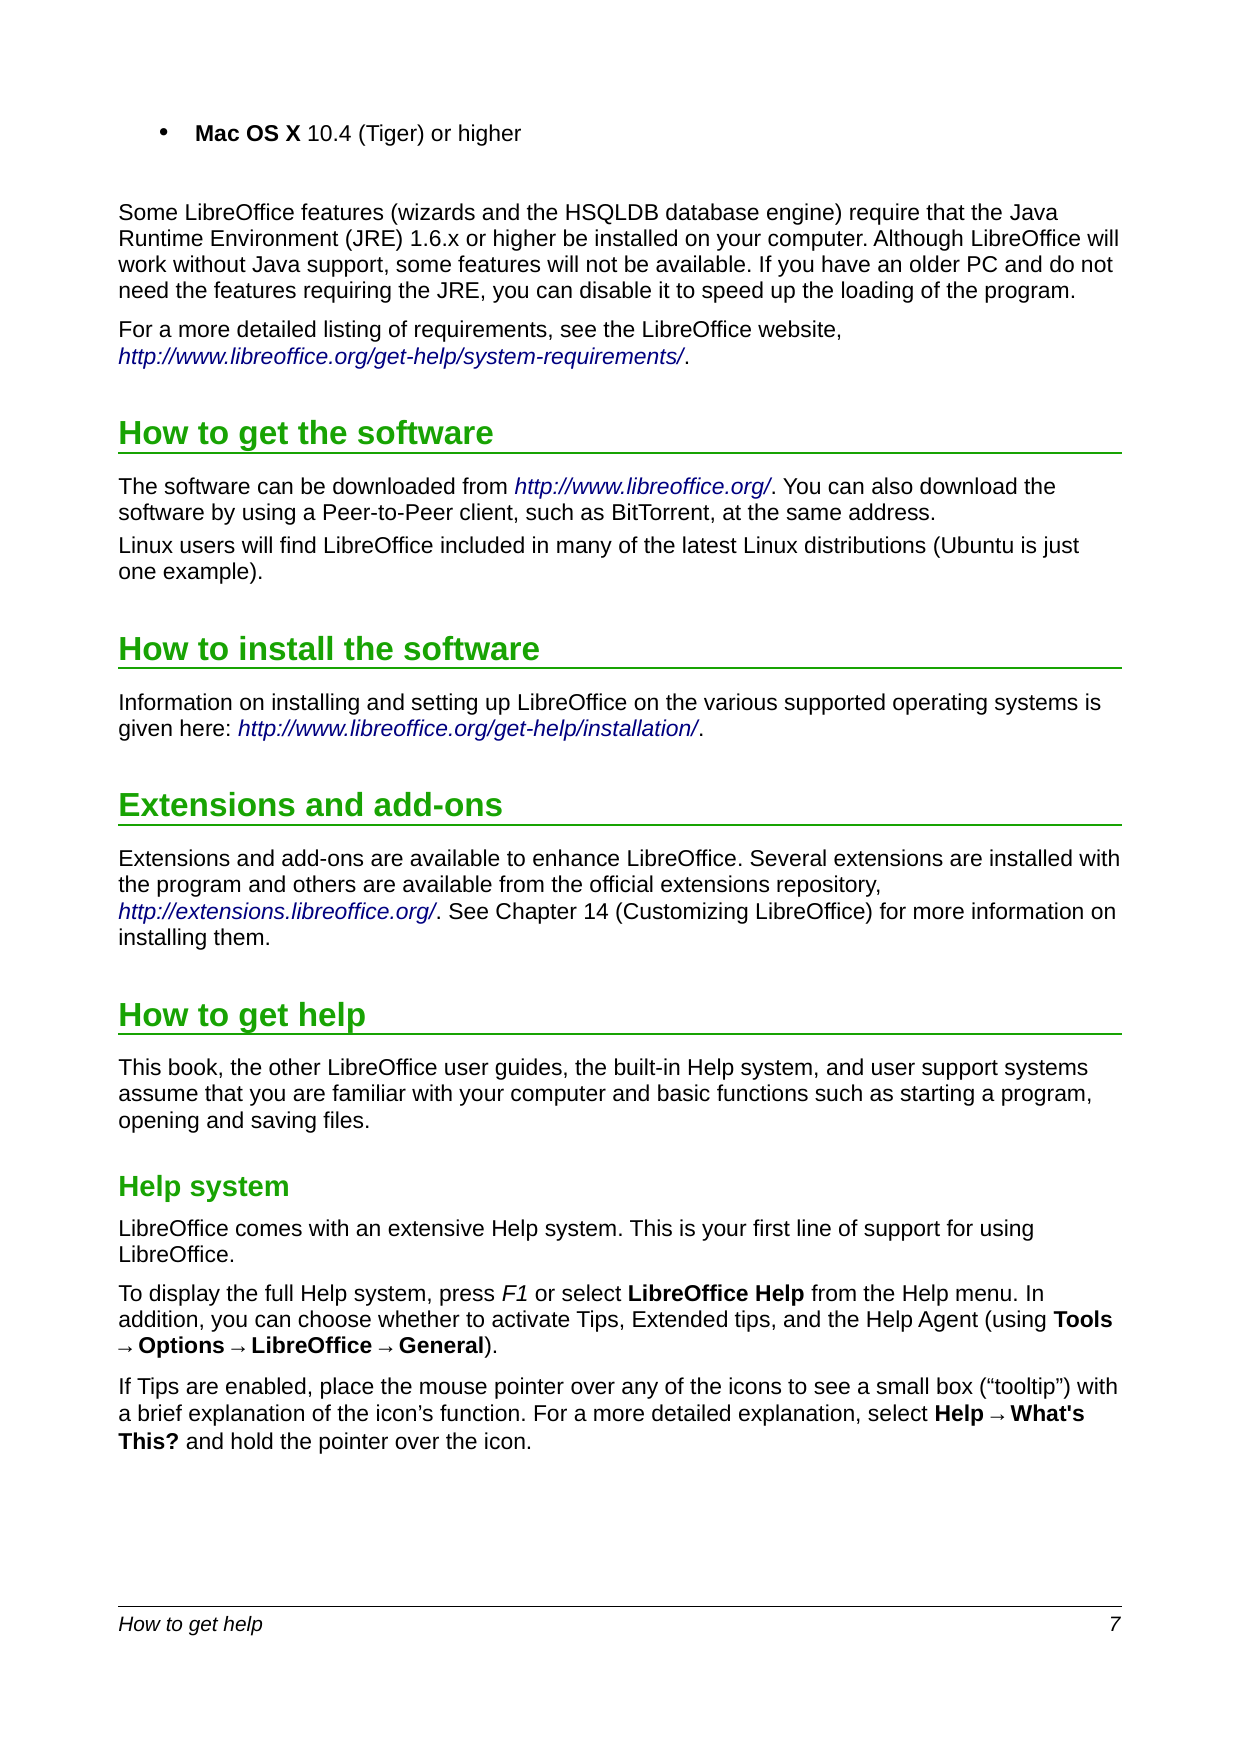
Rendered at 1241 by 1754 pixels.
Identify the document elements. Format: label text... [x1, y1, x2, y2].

subtitle Help system [118, 1169, 1122, 1202]
text Linux users will find LibreOffice included in many of the latest Linux distributions (Ubuntu is just one example). [118, 532, 1122, 585]
list The software can be downloaded from http://www.libreoffice.org/. You can also download the software by using a Peer-to-Peer client, such as BitTorrent, at the same address. [118, 473, 1122, 526]
text Information on installing and setting up LibreOffice on the various supported operating systems is given here: http://www.libreoffice.org/get-help/installation/. [118, 688, 1122, 741]
text Some LibreOffice features (wizards and the HSQLDB database engine) require that the Java Runtime Environment (JRE) 1.6.x or higher be installed on your computer. Although LibreOffice will work without Java support, some features will not be available. If you have an older PC and do not need the features requiring the JRE, you can disable it to speed up the loading of the program. [118, 198, 1122, 304]
subtitle How to get help [118, 995, 1122, 1033]
text This book, the other LibreOffice user guides, the built-in Help system, and user support systems assume that you are familiar with your computer and basic functions such as starting a program, opening and saving files. [118, 1054, 1122, 1133]
text For a more detailed listing of requirements, see the LibreOffice website, http://www.libreoffice.org/get-help/system-requirements/. [118, 316, 1122, 369]
subtitle How to install the software [118, 629, 1122, 667]
list Mac OS X 10.4 (Tiger) or higher [156, 118, 1122, 147]
text To display the full Help system, press F1 or select LibreOffice Help from the Help menu. In addition, you can choose whether to activate Tips, Extended tips, and the Help Agent (using Tools → Options → LibreOffice → General). [118, 1280, 1122, 1361]
subtitle Extensions and add-ons [118, 786, 1122, 824]
text Extensions and add-ons are available to enhance LibreOffice. Several extensions are installed with the program and others are available from the official extensions repository, http://extensions.libreoffice.org/. See Chapter 14 (Customizing LibreOffice) for more information on installing them. [118, 845, 1122, 950]
subtitle How to get the software [118, 413, 1122, 452]
text If Tips are enabled, place the mouse pointer over any of the icons to see a small box (“tooltip”) with a brief explanation of the icon’s function. For a more detailed explanation, select Help → What's This? and hold the pointer over the icon. [118, 1373, 1122, 1454]
text LibreOffice comes with an extensive Help system. This is your first line of support for using LibreOffice. [118, 1214, 1122, 1267]
